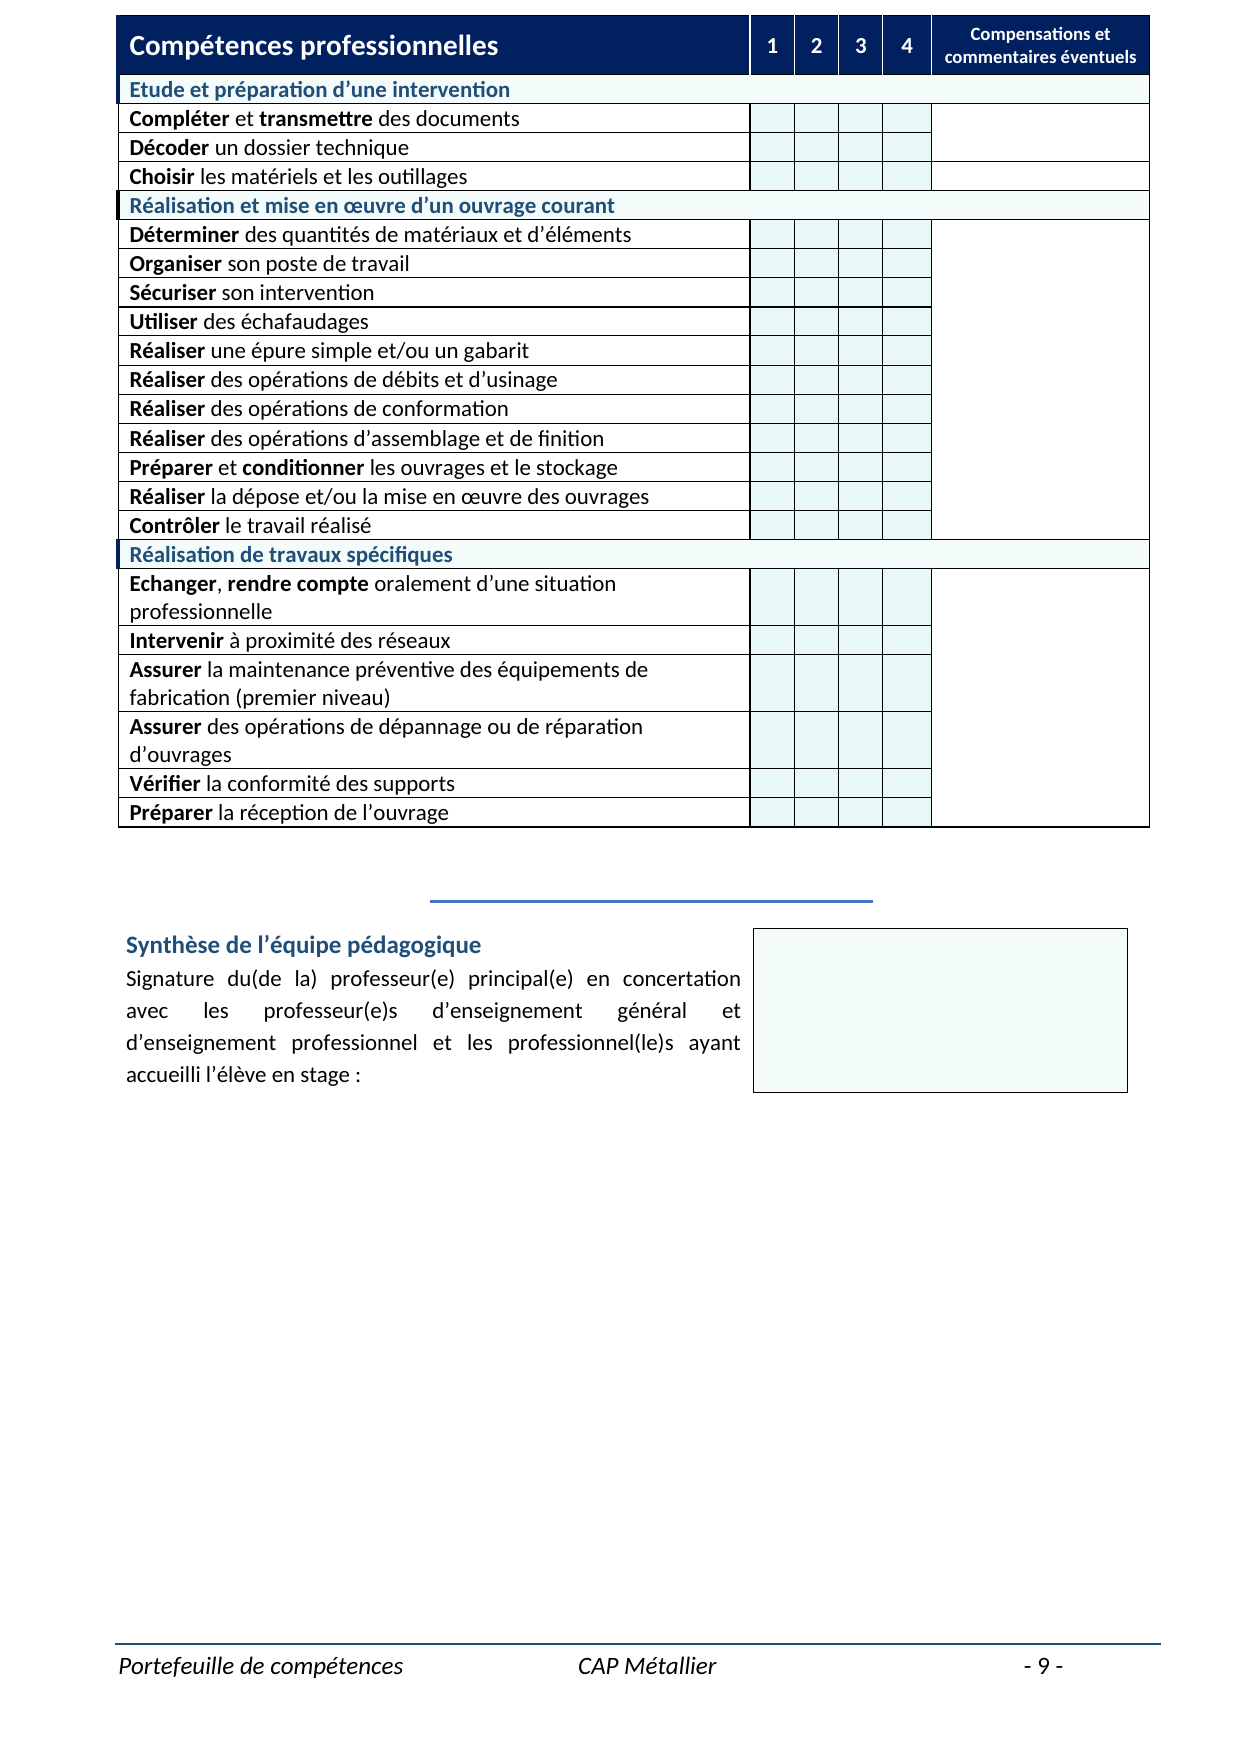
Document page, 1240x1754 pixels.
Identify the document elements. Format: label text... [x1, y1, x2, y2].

table_cell Assurer des opérations de dépannage ou de réparation d’ouvrages [119, 712, 749, 768]
table_cell Réaliser des opérations de conformation [119, 395, 749, 423]
table_cell Organiser son poste de travail [119, 249, 749, 277]
table_cell [795, 655, 838, 711]
table_cell [751, 395, 794, 423]
table_cell [883, 569, 931, 625]
table_cell [795, 395, 838, 423]
table_cell Sécuriser son intervention [119, 278, 749, 306]
table_cell [751, 655, 794, 711]
table_cell Compléter et transmettre des documents [119, 104, 749, 132]
table_cell [883, 162, 931, 190]
table_cell [751, 712, 794, 768]
table_cell Vérifier la conformité des supports [119, 769, 749, 797]
table_cell [751, 220, 794, 248]
table_cell [932, 104, 1149, 161]
table_cell [795, 626, 838, 654]
table_cell [839, 395, 882, 423]
table_cell [795, 511, 838, 539]
table_cell [751, 104, 794, 132]
table_cell [883, 769, 931, 797]
table_cell [932, 162, 1149, 190]
table_cell [839, 133, 882, 161]
table_cell [883, 798, 931, 826]
table_cell [795, 336, 838, 364]
table_cell [795, 220, 838, 248]
table_cell [751, 249, 794, 277]
table_cell Préparer la réception de l’ouvrage [119, 798, 749, 826]
table_cell [883, 249, 931, 277]
table_cell Choisir les matériels et les outillages [119, 162, 749, 190]
table_cell [751, 424, 794, 452]
table_cell [751, 308, 794, 335]
table_cell [795, 769, 838, 797]
table_cell [839, 798, 882, 826]
table_cell [795, 162, 838, 190]
table_cell Décoder un dossier technique [119, 133, 749, 161]
table_cell [839, 308, 882, 335]
table_cell [751, 336, 794, 364]
table_cell [795, 453, 838, 481]
table_cell Intervenir à proximité des réseaux [119, 626, 749, 654]
table_cell [839, 453, 882, 481]
table_cell [795, 482, 838, 510]
table_header 1 [751, 16, 794, 74]
table_cell [883, 133, 931, 161]
table_cell [883, 453, 931, 481]
table_cell [751, 453, 794, 481]
table_cell [751, 569, 794, 625]
table_cell [751, 162, 794, 190]
table_cell [883, 482, 931, 510]
table_cell [839, 626, 882, 654]
table_cell [795, 133, 838, 161]
table_header Compétences professionnelles [120, 16, 749, 74]
table_cell [883, 278, 931, 306]
table_cell [795, 798, 838, 826]
table_cell [883, 308, 931, 335]
table_cell [839, 655, 882, 711]
table_cell [839, 424, 882, 452]
table_cell [839, 278, 882, 306]
table_cell [751, 366, 794, 393]
table_cell Réalisation de travaux spécifiques [120, 540, 1149, 568]
table_cell [839, 712, 882, 768]
table_cell [795, 278, 838, 306]
table_cell Contrôler le travail réalisé [119, 511, 749, 539]
table_cell [883, 424, 931, 452]
table_cell [751, 769, 794, 797]
table_cell [932, 220, 1149, 539]
table_cell [883, 220, 931, 248]
table_cell Assurer la maintenance préventive des équipements de fabrication (premier niveau) [119, 655, 749, 711]
table_cell [751, 511, 794, 539]
table_cell [839, 336, 882, 364]
table_cell [883, 336, 931, 364]
table_cell [839, 569, 882, 625]
table_cell [883, 655, 931, 711]
table_cell Réaliser des opérations d’assemblage et de finition [119, 424, 749, 452]
table_header Synthèse de l’équipe pédagogique Signature du(de la) professeur(e) principal(e) en concertation avec les professeur(e)s d’enseignement général et d’enseignement professionnel et les professionnel(le)s ayant accueilli l’élève en stage : [115, 928, 753, 1092]
table_cell [795, 424, 838, 452]
table_header 2 [795, 16, 838, 74]
table_cell [751, 278, 794, 306]
table_cell [883, 366, 931, 393]
table_cell [795, 366, 838, 393]
table_cell [795, 104, 838, 132]
table_cell [839, 482, 882, 510]
table_cell Réaliser une épure simple et/ou un gabarit [119, 336, 749, 364]
table_cell Utiliser des échafaudages [119, 308, 749, 335]
table_header 4 [883, 16, 931, 74]
table_cell [751, 798, 794, 826]
table_cell [932, 569, 1149, 826]
table_cell [795, 249, 838, 277]
table_cell [839, 104, 882, 132]
table_cell [839, 249, 882, 277]
table_cell [795, 308, 838, 335]
table_cell [839, 220, 882, 248]
table_cell [795, 712, 838, 768]
table_cell [839, 366, 882, 393]
table_cell [751, 626, 794, 654]
table_cell [883, 626, 931, 654]
table_cell [751, 482, 794, 510]
table_cell [839, 511, 882, 539]
table_header [754, 929, 1127, 1092]
table_cell Déterminer des quantités de matériaux et d’éléments [119, 220, 749, 248]
table_cell Réaliser la dépose et/ou la mise en œuvre des ouvrages [119, 482, 749, 510]
table_cell [883, 712, 931, 768]
table_cell [839, 769, 882, 797]
table_header 3 [839, 16, 882, 74]
table_cell Echanger, rendre compte oralement d’une situation professionnelle [119, 569, 749, 625]
table_cell Réalisation et mise en œuvre d’un ouvrage courant [120, 191, 1149, 219]
table_cell Etude et préparation d’une intervention [120, 75, 1149, 103]
table_cell [795, 569, 838, 625]
table_cell [839, 162, 882, 190]
table_cell Préparer et conditionner les ouvrages et le stockage [119, 453, 749, 481]
table_cell Réaliser des opérations de débits et d’usinage [119, 366, 749, 393]
table_cell [883, 104, 931, 132]
table_cell [883, 511, 931, 539]
table_cell [751, 133, 794, 161]
table_cell [883, 395, 931, 423]
table_header Compensations et commentaires éventuels [932, 16, 1149, 74]
